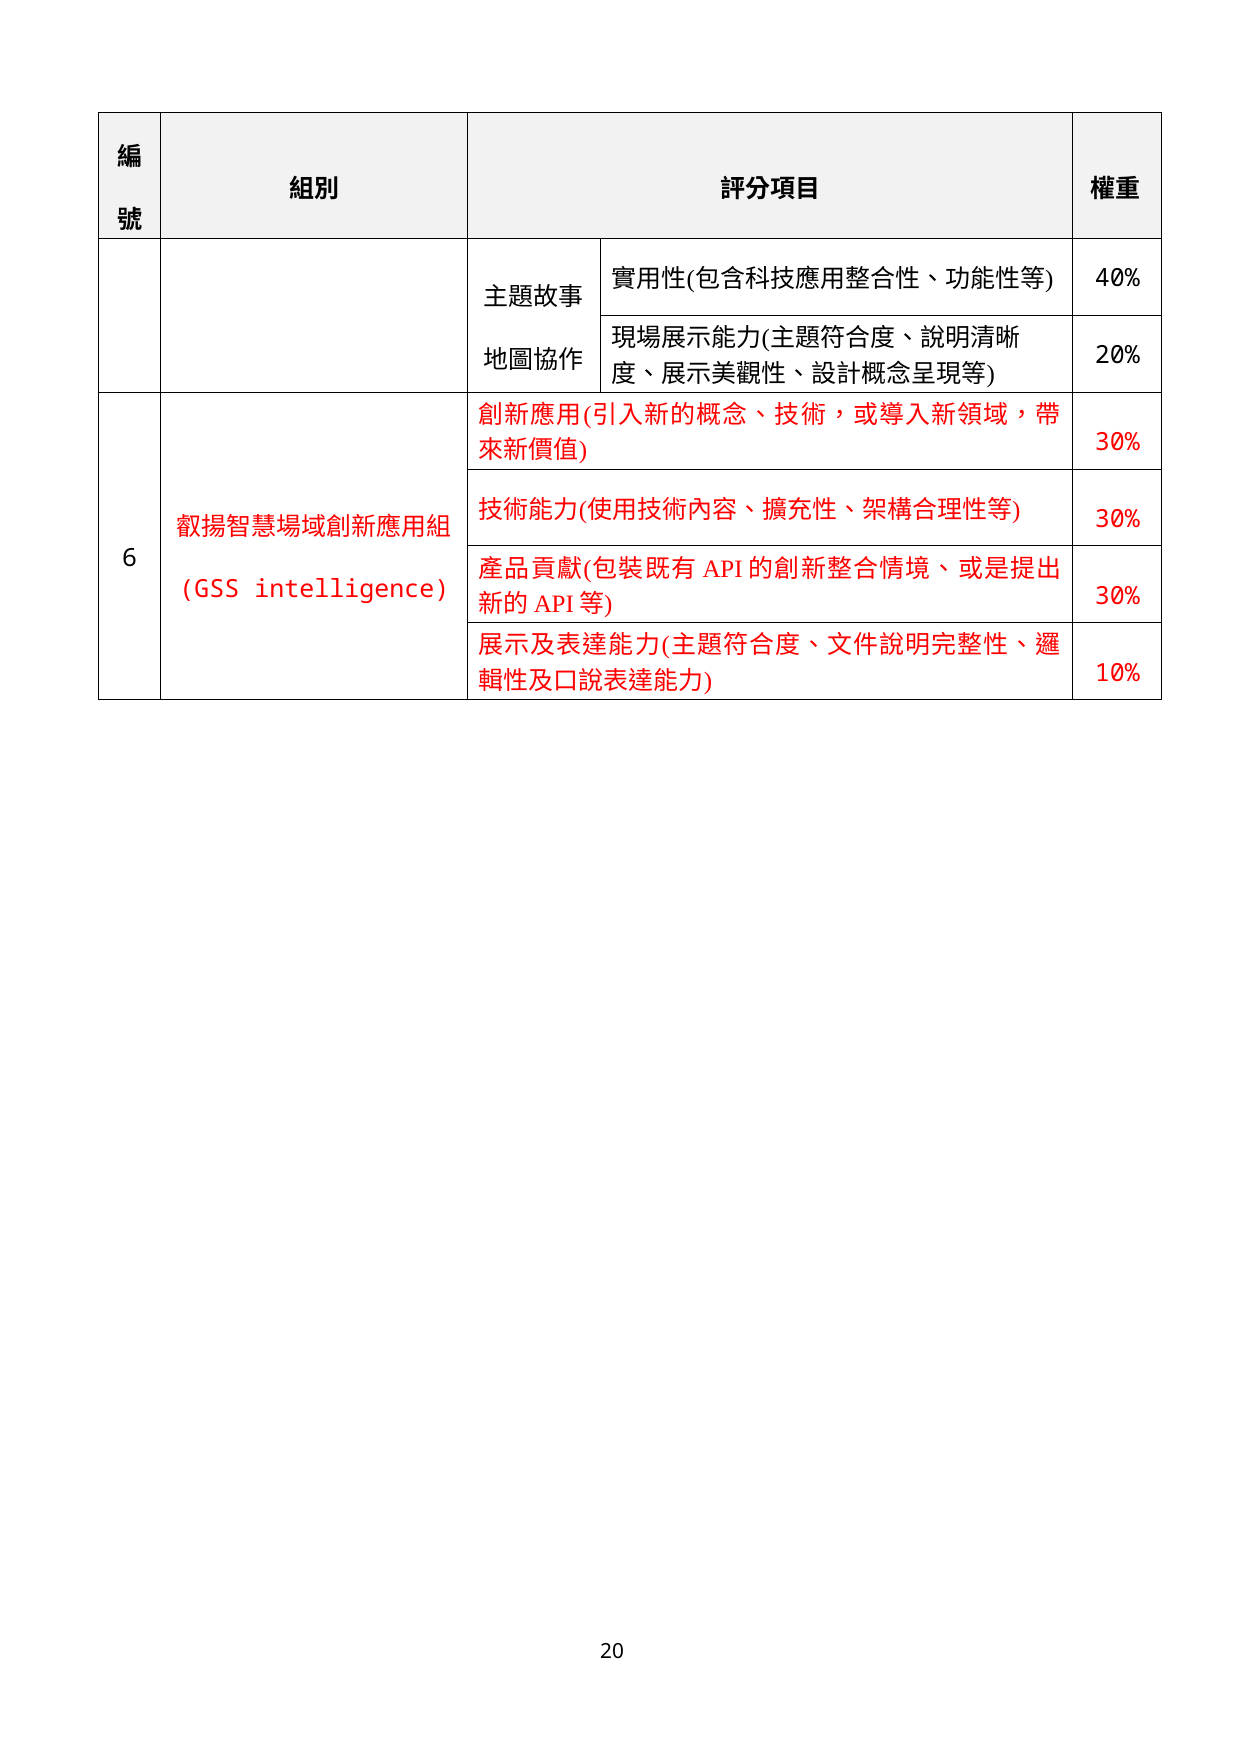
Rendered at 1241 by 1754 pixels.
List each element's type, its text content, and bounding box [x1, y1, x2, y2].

table_cell 30% [1073, 393, 1161, 468]
table_cell 主題故事地圖協作 [468, 239, 600, 392]
table_cell 10% [1073, 623, 1161, 699]
table_cell 展示及表達能力(主題符合度、文件說明完整性、邏輯性及口說表達能力) [468, 623, 1072, 699]
table_cell 技術能力(使用技術內容、擴充性、架構合理性等) [468, 470, 1072, 545]
table_cell 實用性(包含科技應用整合性、功能性等) [601, 239, 1072, 315]
table_cell 6 [99, 393, 160, 699]
table_cell 20% [1073, 316, 1161, 392]
table_header 權重 [1073, 113, 1161, 238]
table_cell 40% [1073, 239, 1161, 315]
table_cell 30% [1073, 546, 1161, 622]
table_header 編號 [99, 113, 160, 238]
table_cell 現場展示能力(主題符合度、說明清晰度、展示美觀性、設計概念呈現等) [601, 316, 1072, 392]
table_cell 創新應用(引入新的概念、技術，或導入新領域，帶來新價值) [468, 393, 1072, 468]
table_cell 30% [1073, 470, 1161, 545]
table_header 組別 [161, 113, 467, 238]
table_cell [99, 239, 160, 392]
table_header 評分項目 [468, 113, 1072, 238]
table_cell [161, 239, 467, 392]
table_cell 產品貢獻(包裝既有API的創新整合情境、或是提出新的API等) [468, 546, 1072, 622]
table_cell 叡揚智慧場域創新應用組 (GSS intelligence) [161, 393, 467, 699]
